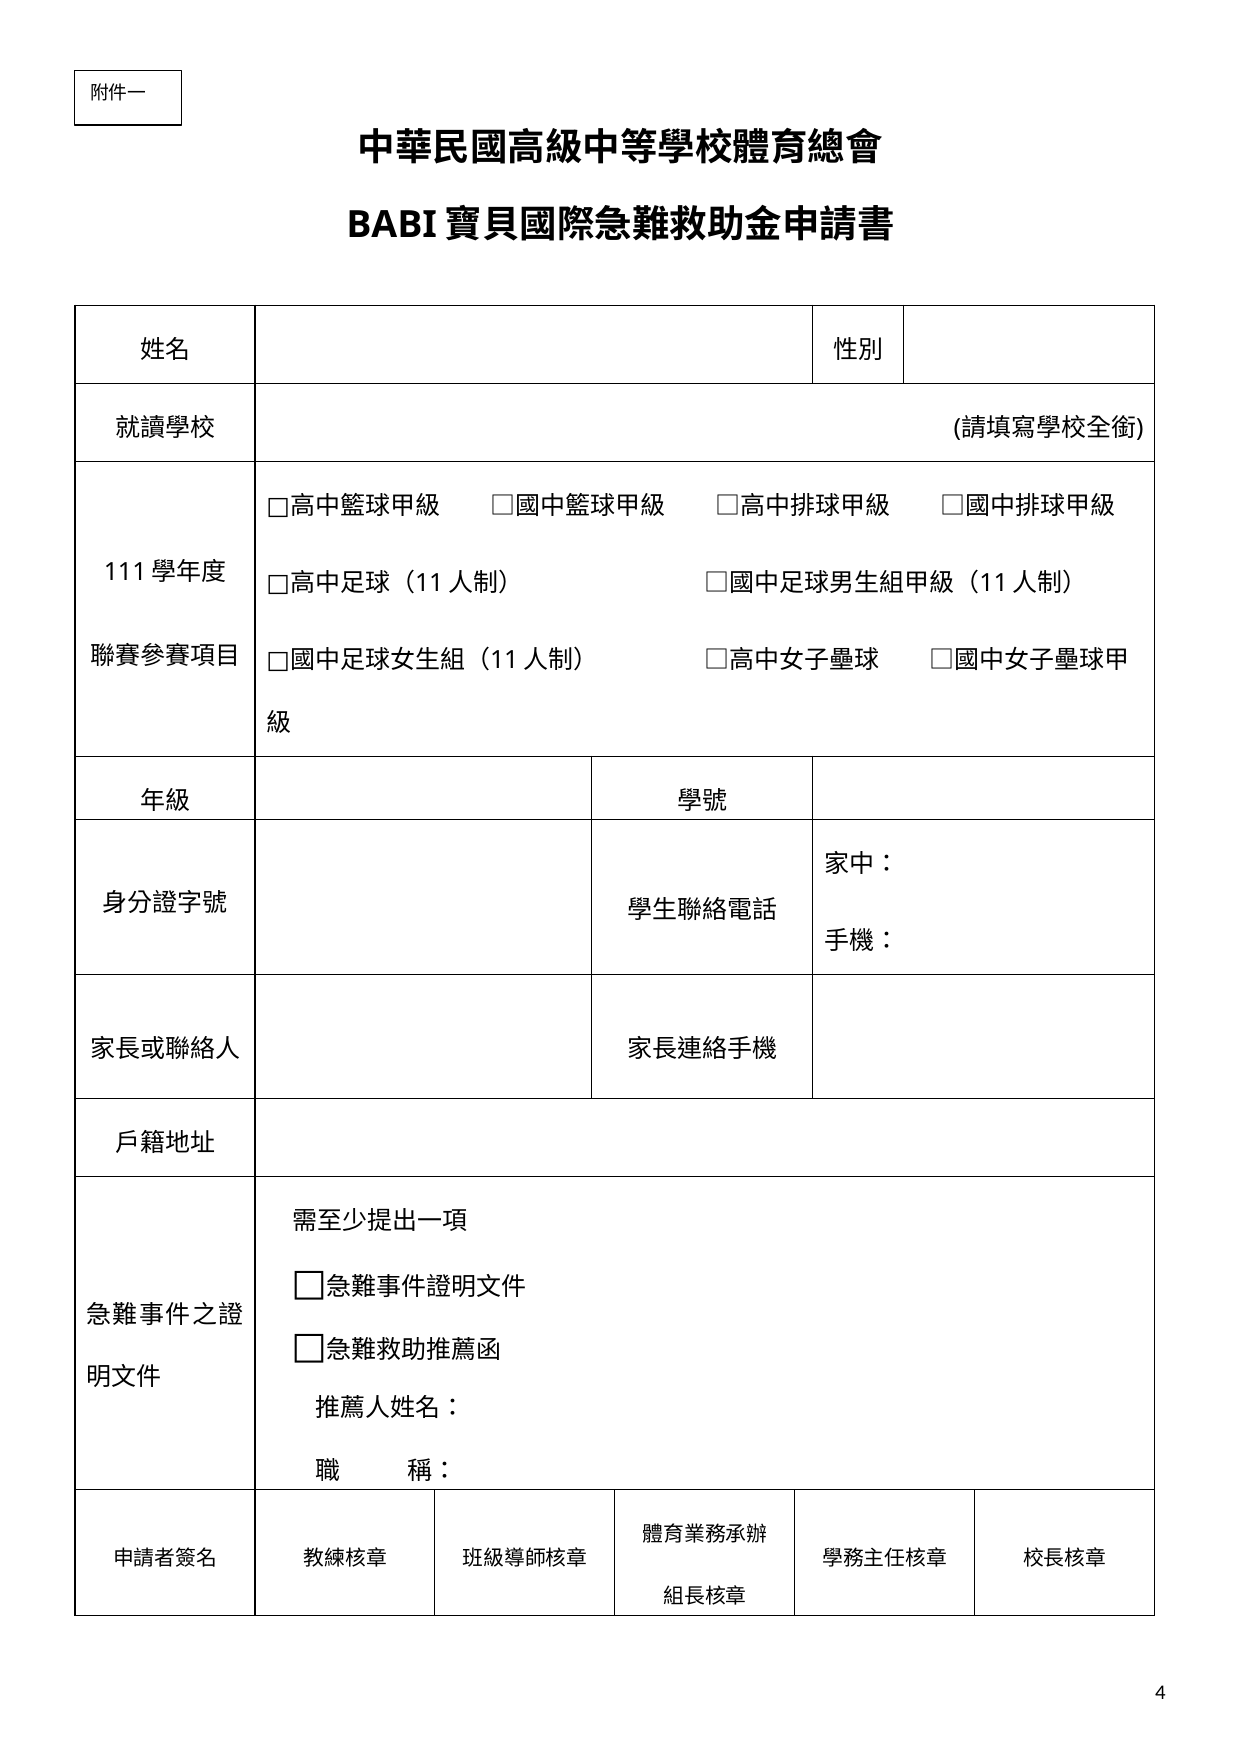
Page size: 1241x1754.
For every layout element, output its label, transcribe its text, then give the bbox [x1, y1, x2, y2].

table_cell 家長或聯絡人 [76, 975, 254, 1098]
table_cell 教練核章 [256, 1490, 434, 1615]
text 中華民國高級中等學校體育總會 [75, 102, 1165, 165]
table_cell [256, 820, 591, 974]
table_cell 需至少提出一項 □急難事件證明文件 □急難救助推薦函 推薦人姓名： 職 稱： [256, 1177, 1154, 1489]
table_cell [256, 757, 591, 819]
table_cell 申請者簽名 [76, 1490, 254, 1615]
table_cell [813, 975, 1154, 1098]
table_cell [256, 975, 591, 1098]
table_cell 學務主任核章 [795, 1490, 974, 1615]
table_cell (請填寫學校全銜) [256, 384, 1154, 461]
table_cell [256, 1099, 1154, 1176]
table_cell 班級導師核章 [435, 1490, 614, 1615]
table_header 性別 [813, 306, 903, 383]
table_cell [813, 757, 1154, 819]
text BABI寶貝國際急難救助金申請書 [75, 179, 1165, 242]
table_cell 戶籍地址 [76, 1099, 254, 1176]
table_cell 家中： 手機： [813, 820, 1154, 974]
table_cell □高中籃球甲級 □國中籃球甲級 □高中排球甲級 □國中排球甲級 □高中足球（11人制） □國中足球男生組甲級（11人制） □國中足球女生組（11人制） □高中女子壘球 □國中女子壘球甲級 [256, 462, 1154, 756]
table_cell 學號 [592, 757, 812, 819]
table_cell 學生聯絡電話 [592, 820, 812, 974]
table_cell 身分證字號 [76, 820, 254, 974]
table_header 姓名 [76, 306, 254, 383]
table_header [256, 306, 812, 383]
table_cell 家長連絡手機 [592, 975, 812, 1098]
table_cell 就讀學校 [76, 384, 254, 461]
table_cell 校長核章 [975, 1490, 1154, 1615]
table_cell 111學年度 聯賽參賽項目 [76, 462, 254, 756]
table_cell 年級 [76, 757, 254, 819]
table_header [904, 306, 1154, 383]
table_cell 體育業務承辦 組長核章 [615, 1490, 794, 1615]
table_cell 急難事件之證明文件 [76, 1177, 254, 1489]
